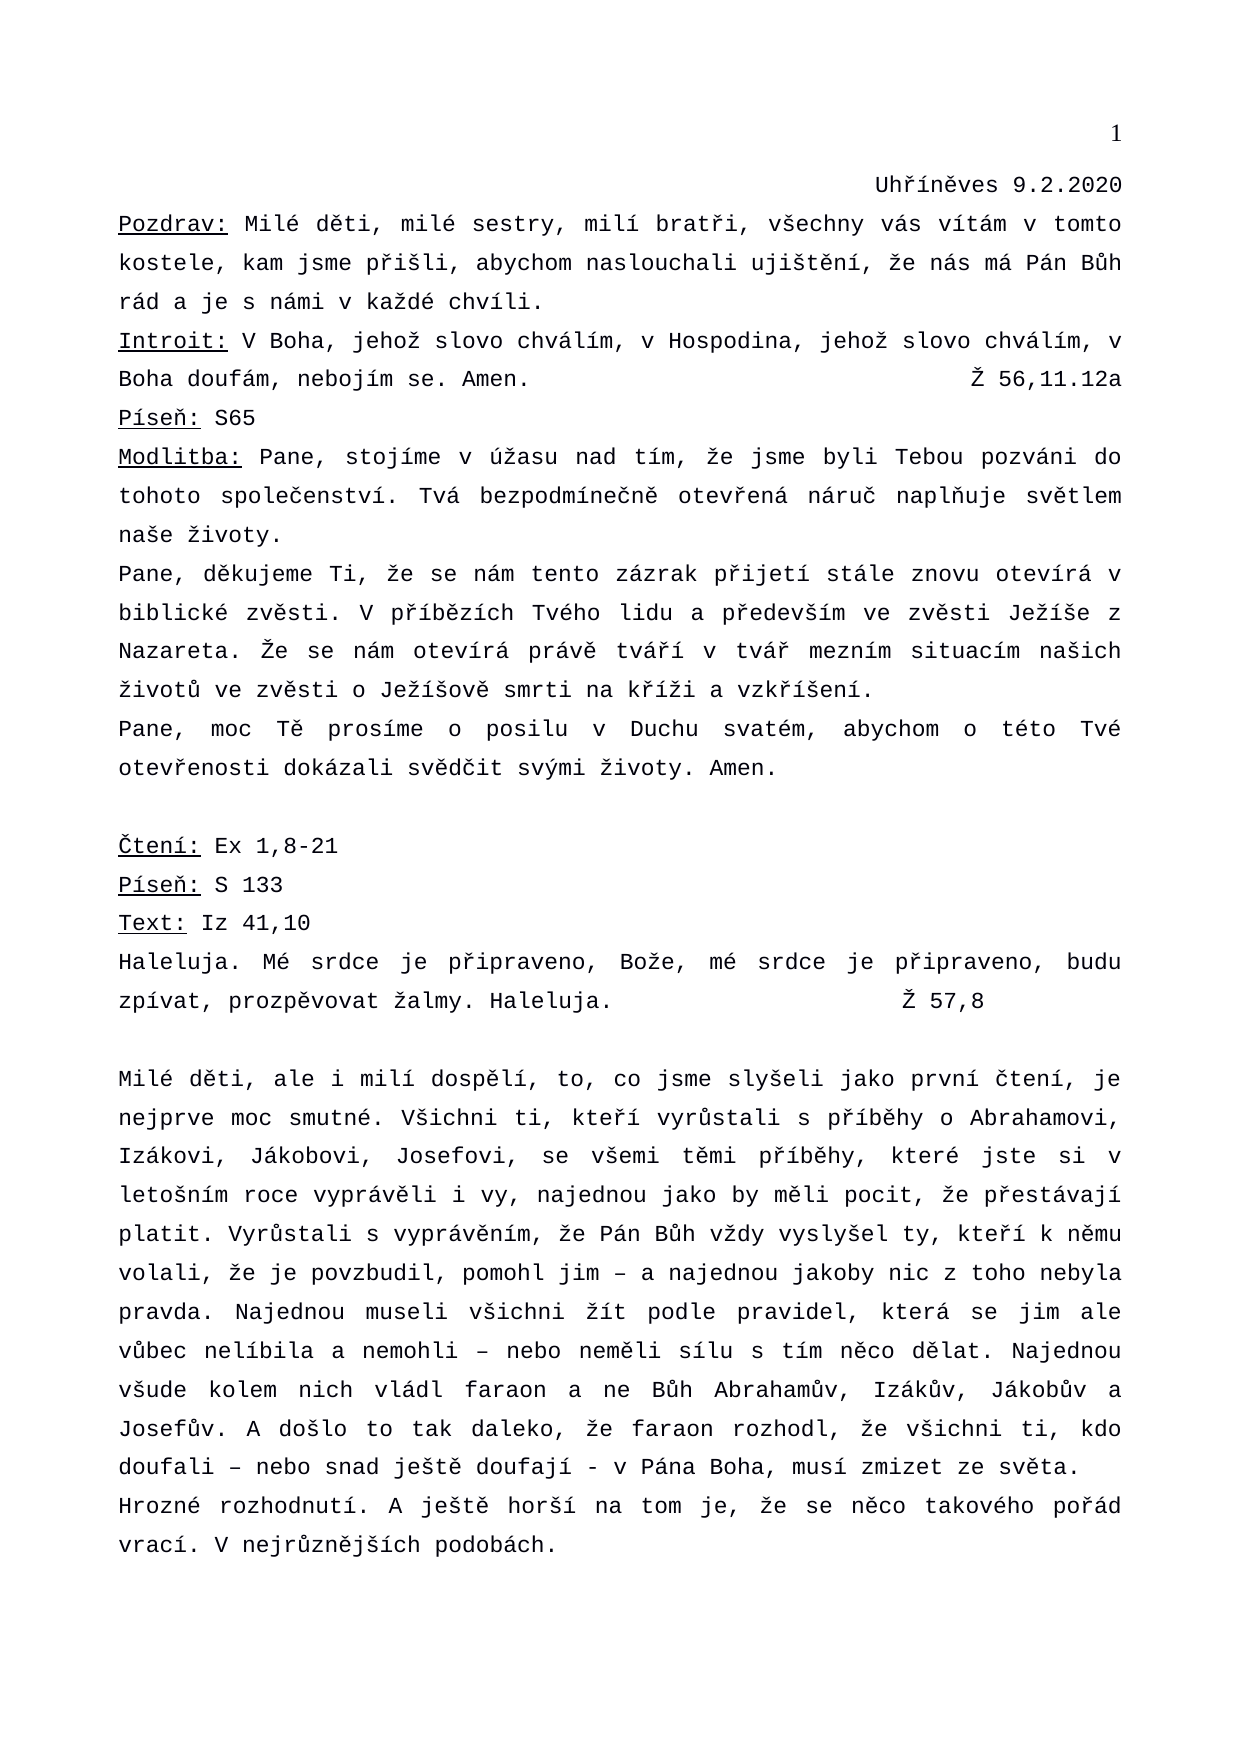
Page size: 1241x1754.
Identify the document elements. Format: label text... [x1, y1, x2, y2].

text Milé děti, ale i milí dospělí, to, co jsme slyšeli jako první čtení, je nejprve moc smutné. Všichni ti, kteří vyrůstali s příběhy o Abrahamovi, Izákovi, Jákobovi, Josefovi, se všemi těmi příběhy, které jste si v letošním roce vyprávěli i vy, najednou jako by měli pocit, že přestávají platit. Vyrůstali s vyprávěním, že Pán Bůh vždy vyslyšel ty, kteří k němu volali, že je povzbudil, pomohl jim – a najednou jakoby nic z toho nebyla pravda. Najednou museli všichni žít podle pravidel, která se jim ale vůbec nelíbila a nemohli – nebo neměli sílu s tím něco dělat. Najednou všude kolem nich vládl faraon a ne Bůh Abrahamův, Izákův, Jákobův a Josefův. A došlo to tak daleko, že faraon rozhodl, že všichni ti, kdo doufali – nebo snad ještě doufají - v Pána Boha, musí zmizet ze světa. [118, 1067, 1122, 1482]
text Haleluja. Mé srdce je připraveno, Bože, mé srdce je připraveno, budu zpívat, prozpěvovat žalmy. Haleluja. Ž 57,8 [118, 951, 1122, 1015]
text Píseň: S 133 [118, 873, 1122, 899]
text Pane, děkujeme Ti, že se nám tento zázrak přijetí stále znovu otevírá v biblické zvěsti. V příbězích Tvého lidu a především ve zvěsti Ježíše z Nazareta. Že se nám otevírá právě tváří v tvář mezním situacím našich životů ve zvěsti o Ježíšově smrti na kříži a vzkříšení. [118, 562, 1122, 704]
text Modlitba: Pane, stojíme v úžasu nad tím, že jsme byli Tebou pozváni do tohoto společenství. Tvá bezpodmínečně otevřená náruč naplňuje světlem naše životy. [118, 446, 1122, 549]
text Píseň: S65 [118, 407, 1122, 433]
text Introit: V Boha, jehož slovo chválím, v Hospodina, jehož slovo chválím, v Boha doufám, nebojím se. Amen. Ž 56,11.12a [118, 329, 1122, 394]
text Čtení: Ex 1,8-21 [118, 834, 1122, 860]
text Pane, moc Tě prosíme o posilu v Duchu svatém, abychom o této Tvé otevřenosti dokázali svědčit svými životy. Amen. [118, 717, 1122, 782]
text Uhříněves 9.2.2020 [118, 173, 1122, 199]
text Hrozné rozhodnutí. A ještě horší na tom je, že se něco takového pořád vrací. V nejrůznějších podobách. [118, 1494, 1122, 1559]
text Text: Iz 41,10 [118, 912, 1122, 938]
text Pozdrav: Milé děti, milé sestry, milí bratři, všechny vás vítám v tomto kostele, kam jsme přišli, abychom naslouchali ujištění, že nás má Pán Bůh rád a je s námi v každé chvíli. [118, 212, 1122, 316]
